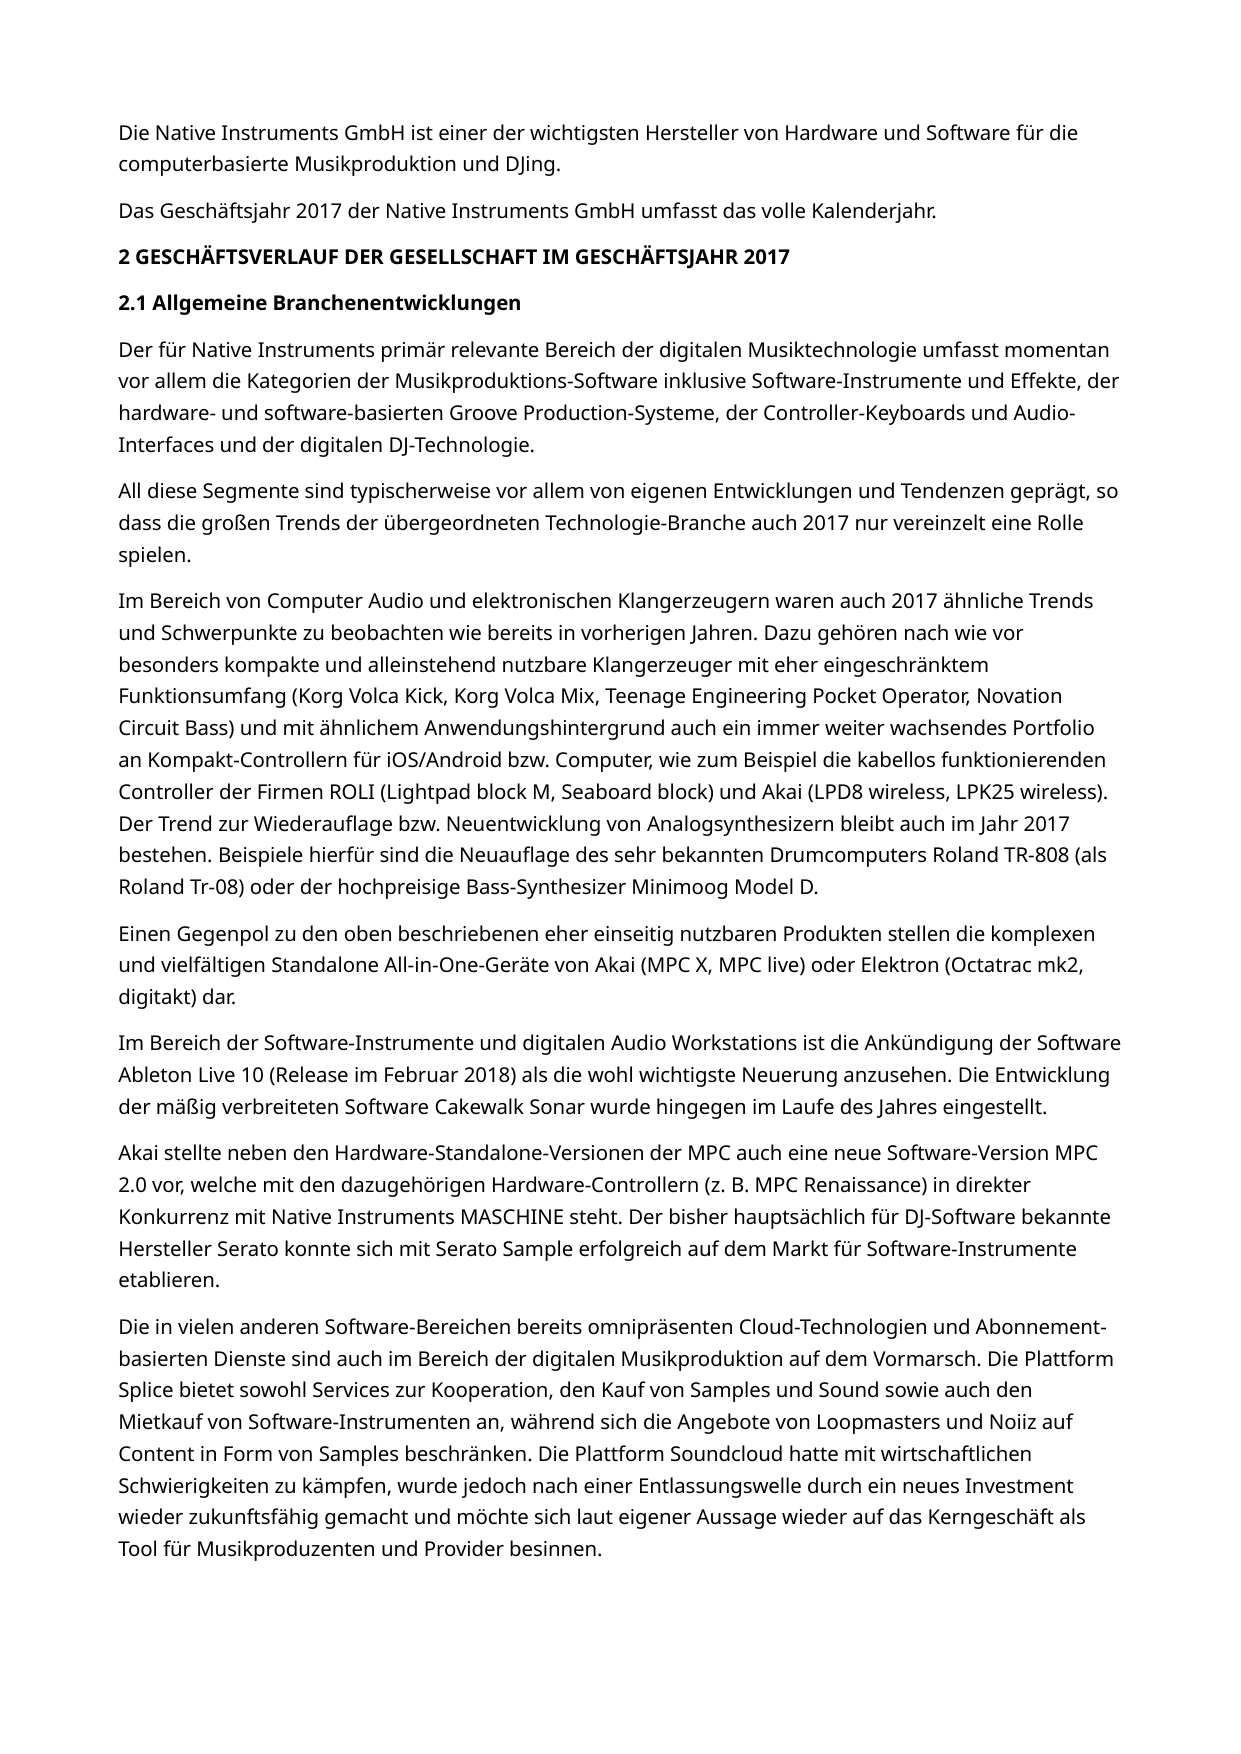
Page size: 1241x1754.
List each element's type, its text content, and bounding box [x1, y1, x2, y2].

text Die Native Instruments GmbH ist einer der wichtigsten Hersteller von Hardware und Software für die computerbasierte Musikproduktion und DJing. [118, 118, 1122, 178]
text Akai stellte neben den Hardware-Standalone-Versionen der MPC auch eine neue Software-Version MPC 2.0 vor, welche mit den dazugehörigen Hardware-Controllern (z. B. MPC Renaissance) in direkter Konkurrenz mit Native Instruments MASCHINE steht. Der bisher hauptsächlich für DJ-Software bekannte Hersteller Serato konnte sich mit Serato Sample erfolgreich auf dem Markt für Software-Instrumente etablieren. [118, 1139, 1122, 1294]
text 2.1 Allgemeine Branchenentwicklungen [118, 289, 1122, 317]
text Im Bereich der Software-Instrumente und digitalen Audio Workstations ist die Ankündigung der Software Ableton Live 10 (Release im Februar 2018) als die wohl wichtigste Neuerung anzusehen. Die Entwicklung der mäßig verbreiteten Software Cakewalk Sonar wurde hingegen im Laufe des Jahres eingestellt. [118, 1029, 1122, 1120]
text 2 GESCHÄFTSVERLAUF DER GESELLSCHAFT IM GESCHÄFTSJAHR 2017 [118, 243, 1122, 270]
text Die in vielen anderen Software-Bereichen bereits omnipräsenten Cloud-Technologien und Abonnement-basierten Dienste sind auch im Bereich der digitalen Musikproduktion auf dem Vormarsch. Die Plattform Splice bietet sowohl Services zur Kooperation, den Kauf von Samples und Sound sowie auch den Mietkauf von Software-Instrumenten an, während sich die Angebote von Loopmasters und Noiiz auf Content in Form von Samples beschränken. Die Plattform Soundcloud hatte mit wirtschaftlichen Schwierigkeiten zu kämpfen, wurde jedoch nach einer Entlassungswelle durch ein neues Investment wieder zukunftsfähig gemacht und möchte sich laut eigener Aussage wieder auf das Kerngeschäft als Tool für Musikproduzenten und Provider besinnen. [118, 1312, 1122, 1562]
text Im Bereich von Computer Audio und elektronischen Klangerzeugern waren auch 2017 ähnliche Trends und Schwerpunkte zu beobachten wie bereits in vorherigen Jahren. Dazu gehören nach wie vor besonders kompakte und alleinstehend nutzbare Klangerzeuger mit eher eingeschränktem Funktionsumfang (Korg Volca Kick, Korg Volca Mix, Teenage Engineering Pocket Operator, Novation Circuit Bass) und mit ähnlichem Anwendungshintergrund auch ein immer weiter wachsendes Portfolio an Kompakt-Controllern für iOS/Android bzw. Computer, wie zum Beispiel die kabellos funktionierenden Controller der Firmen ROLI (Lightpad block M, Seaboard block) und Akai (LPD8 wireless, LPK25 wireless). Der Trend zur Wiederauflage bzw. Neuentwicklung von Analogsynthesizern bleibt auch im Jahr 2017 bestehen. Beispiele hierfür sind die Neuauflage des sehr bekannten Drumcomputers Roland TR-808 (als Roland Tr-08) oder der hochpreisige Bass-Synthesizer Minimoog Model D. [118, 587, 1122, 901]
text Einen Gegenpol zu den oben beschriebenen eher einseitig nutzbaren Produkten stellen die komplexen und vielfältigen Standalone All-in-One-Geräte von Akai (MPC X, MPC live) oder Elektron (Octatrac mk2, digitakt) dar. [118, 919, 1122, 1010]
text All diese Segmente sind typischerweise vor allem von eigenen Entwicklungen und Tendenzen geprägt, so dass die großen Trends der übergeordneten Technologie-Branche auch 2017 nur vereinzelt eine Rolle spielen. [118, 477, 1122, 568]
text Der für Native Instruments primär relevante Bereich der digitalen Musiktechnologie umfasst momentan vor allem die Kategorien der Musikproduktions-Software inklusive Software-Instrumente und Effekte, der hardware- und software-basierten Groove Production-Systeme, der Controller-Keyboards und Audio-Interfaces und der digitalen DJ-Technologie. [118, 335, 1122, 458]
text Das Geschäftsjahr 2017 der Native Instruments GmbH umfasst das volle Kalenderjahr. [118, 196, 1122, 224]
